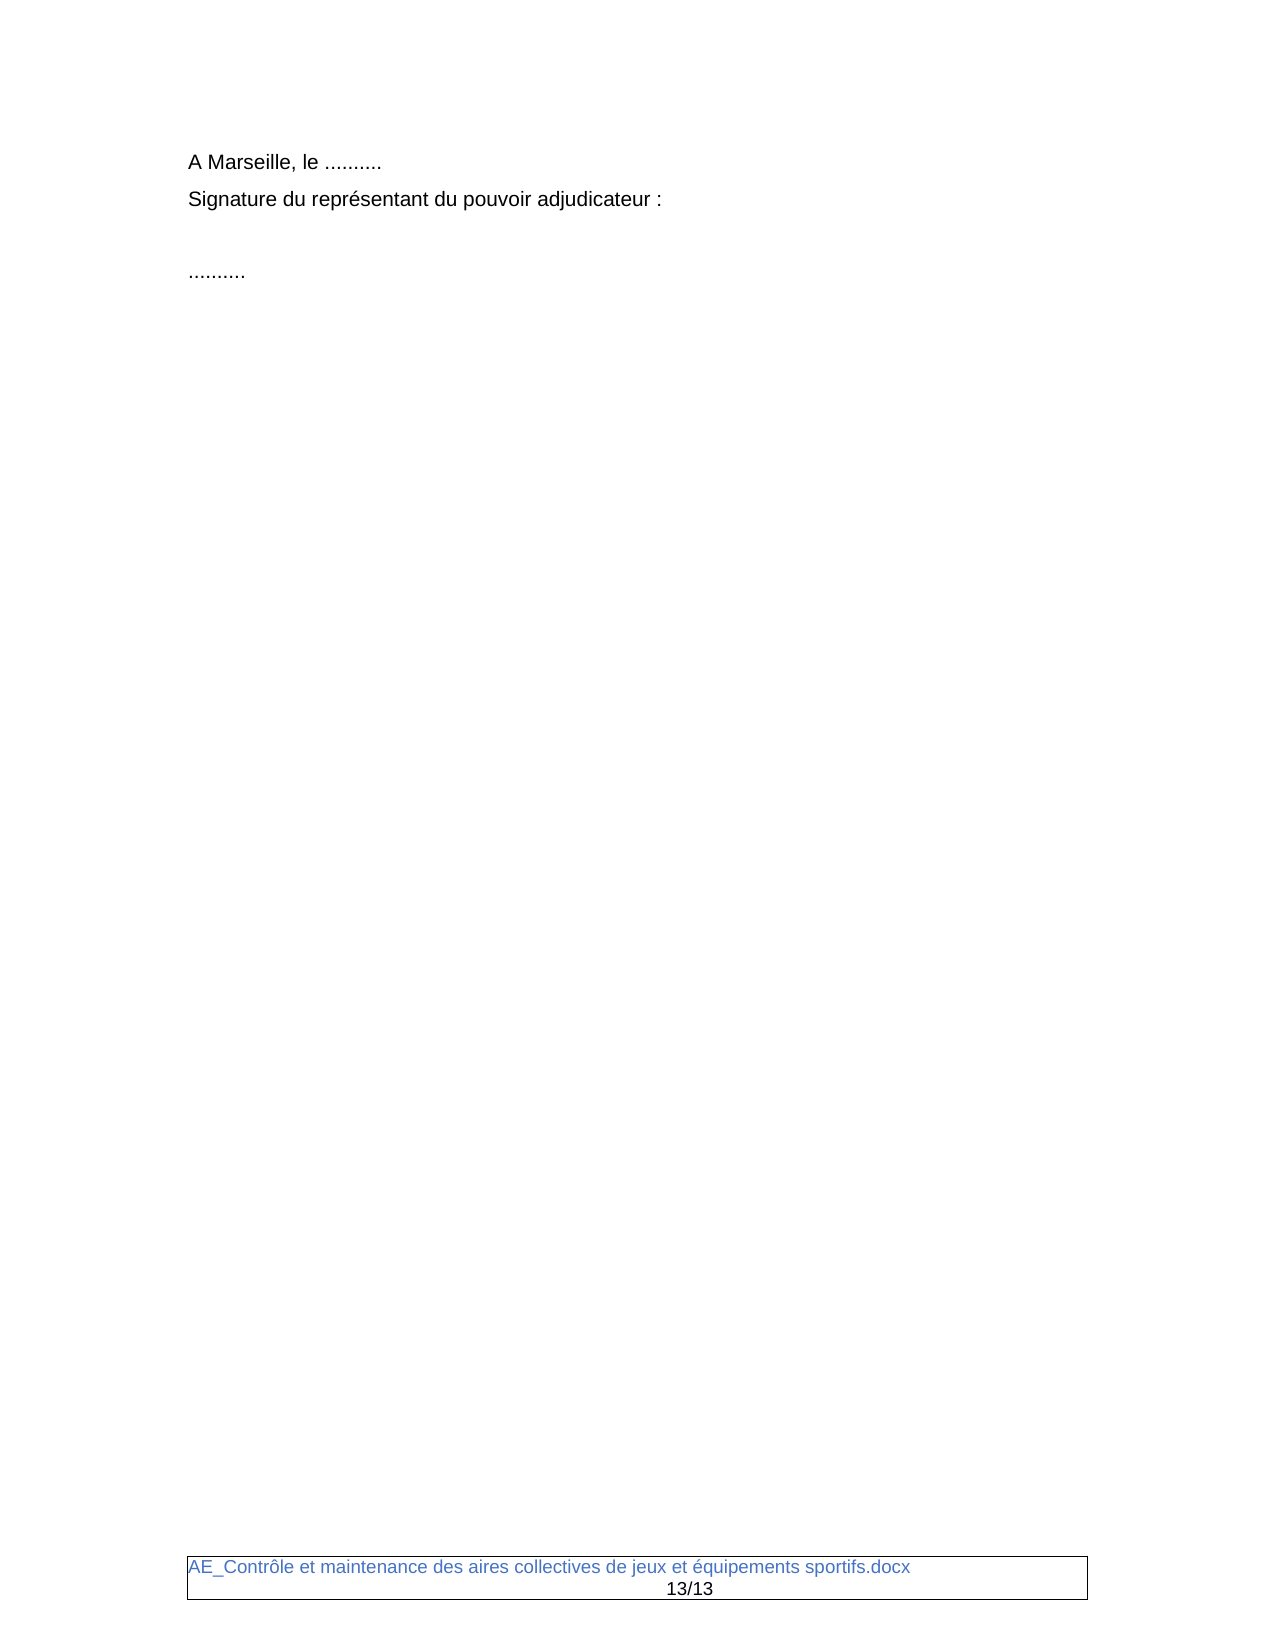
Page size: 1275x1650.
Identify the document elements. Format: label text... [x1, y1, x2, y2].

text Signature du représentant du pouvoir adjudicateur : [188, 186, 1087, 210]
text A Marseille, le .......... [188, 150, 1087, 174]
text .......... [188, 259, 1087, 283]
